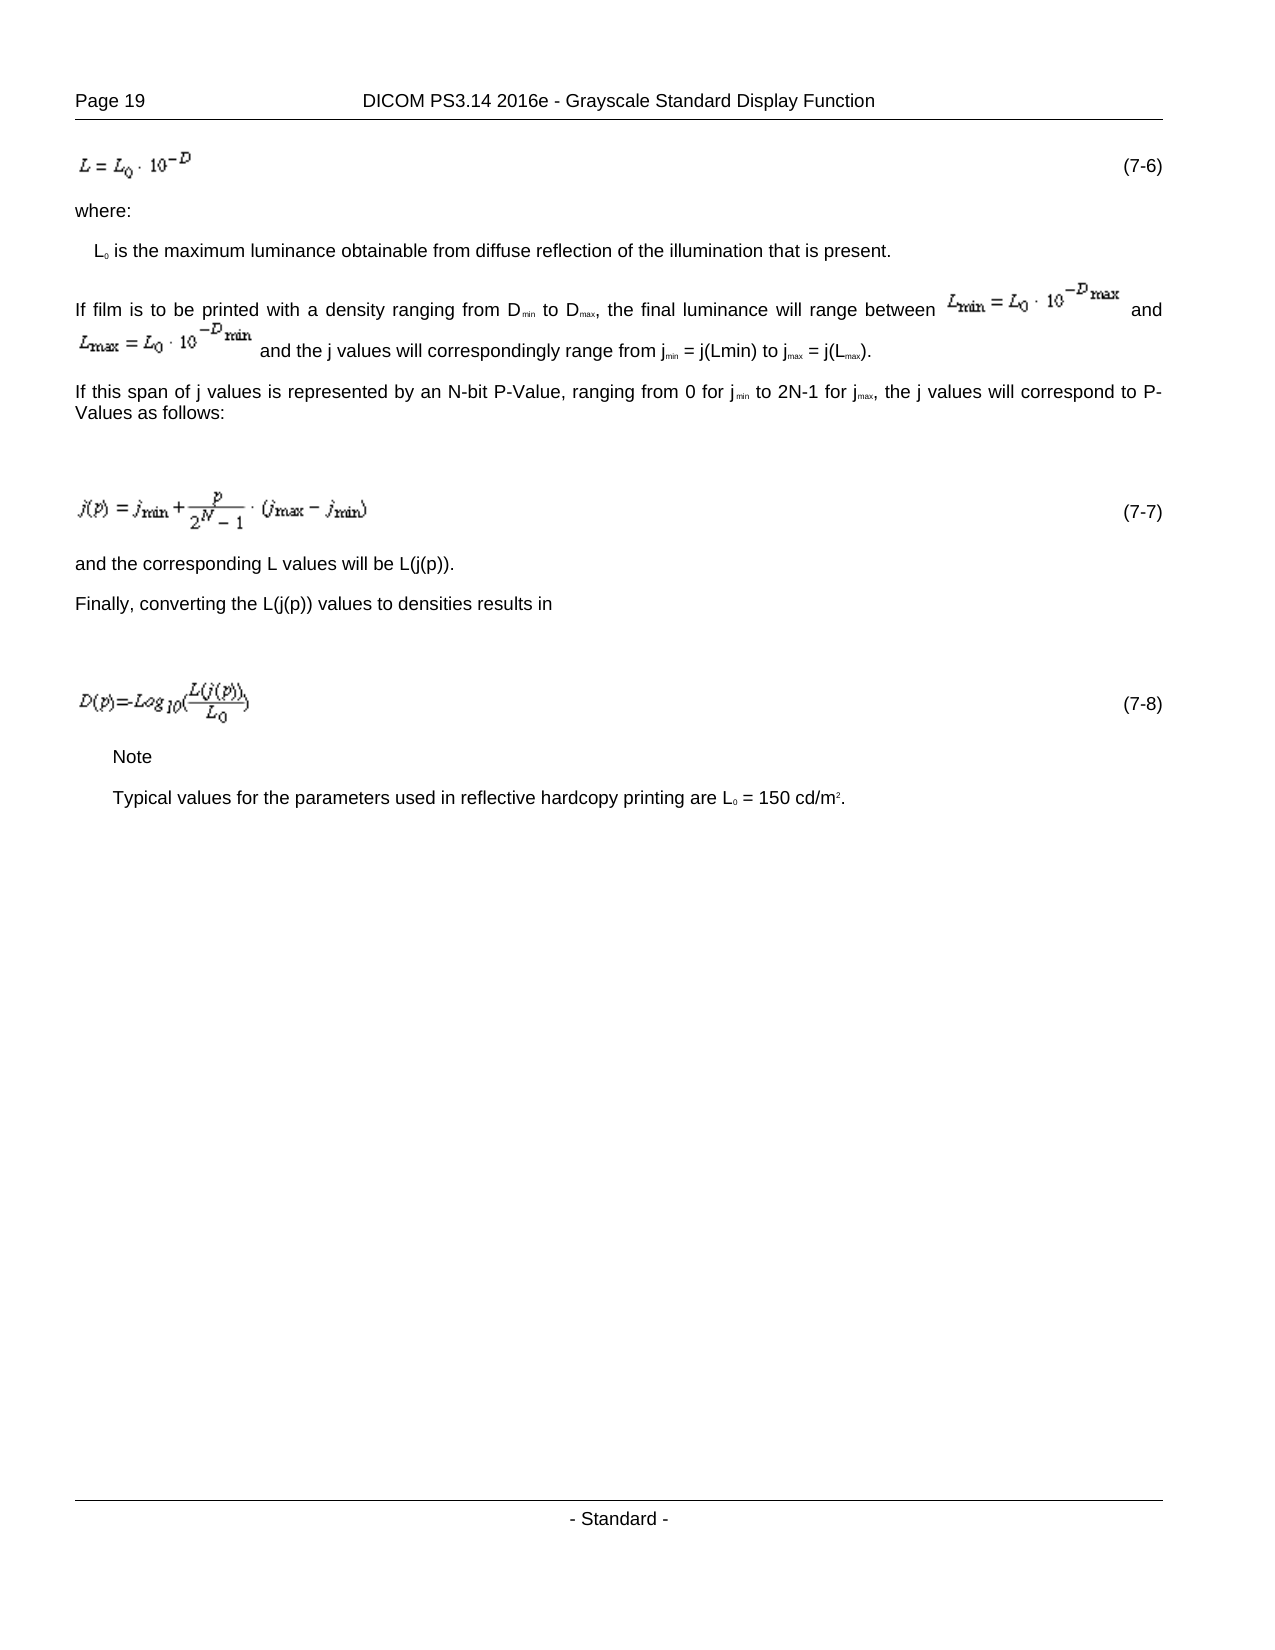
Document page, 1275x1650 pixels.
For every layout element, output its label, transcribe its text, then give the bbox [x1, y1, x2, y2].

picture [943, 280, 1124, 317]
table_header (7-6) [1095, 150, 1162, 181]
table_header (7-8) [1095, 681, 1162, 727]
text If this span of j values is represented by an N-bit P-Value, ranging from 0 for jmin to 2N-1 for jmax, the j values will correspond to P-Values as follows: [75, 381, 1162, 424]
picture [75, 490, 371, 534]
table_header [197, 150, 1094, 181]
text and the corresponding L values will be L(j(p)). [75, 552, 1162, 574]
picture [75, 320, 255, 358]
picture [75, 150, 197, 182]
text where: [75, 200, 1162, 222]
picture [75, 680, 255, 728]
text Typical values for the parameters used in reflective hardcopy printing are L0 = 150 cd/m2. [112, 787, 1125, 808]
text Finally, converting the L(j(p)) values to densities results in [75, 593, 1162, 614]
text Note [112, 746, 1125, 768]
text If film is to be printed with a density ranging from Dmin to Dmax, the final luminance will range between and and the j values will correspondingly range from jmin = j(Lmin) to jmax = j(Lmax). [75, 281, 1162, 362]
table_header (7-7) [1095, 490, 1162, 534]
text L0 is the maximum luminance obtainable from diffuse reflection of the illumination that is present. [94, 240, 1162, 262]
table_header [255, 681, 1094, 727]
table_header [371, 490, 1094, 534]
